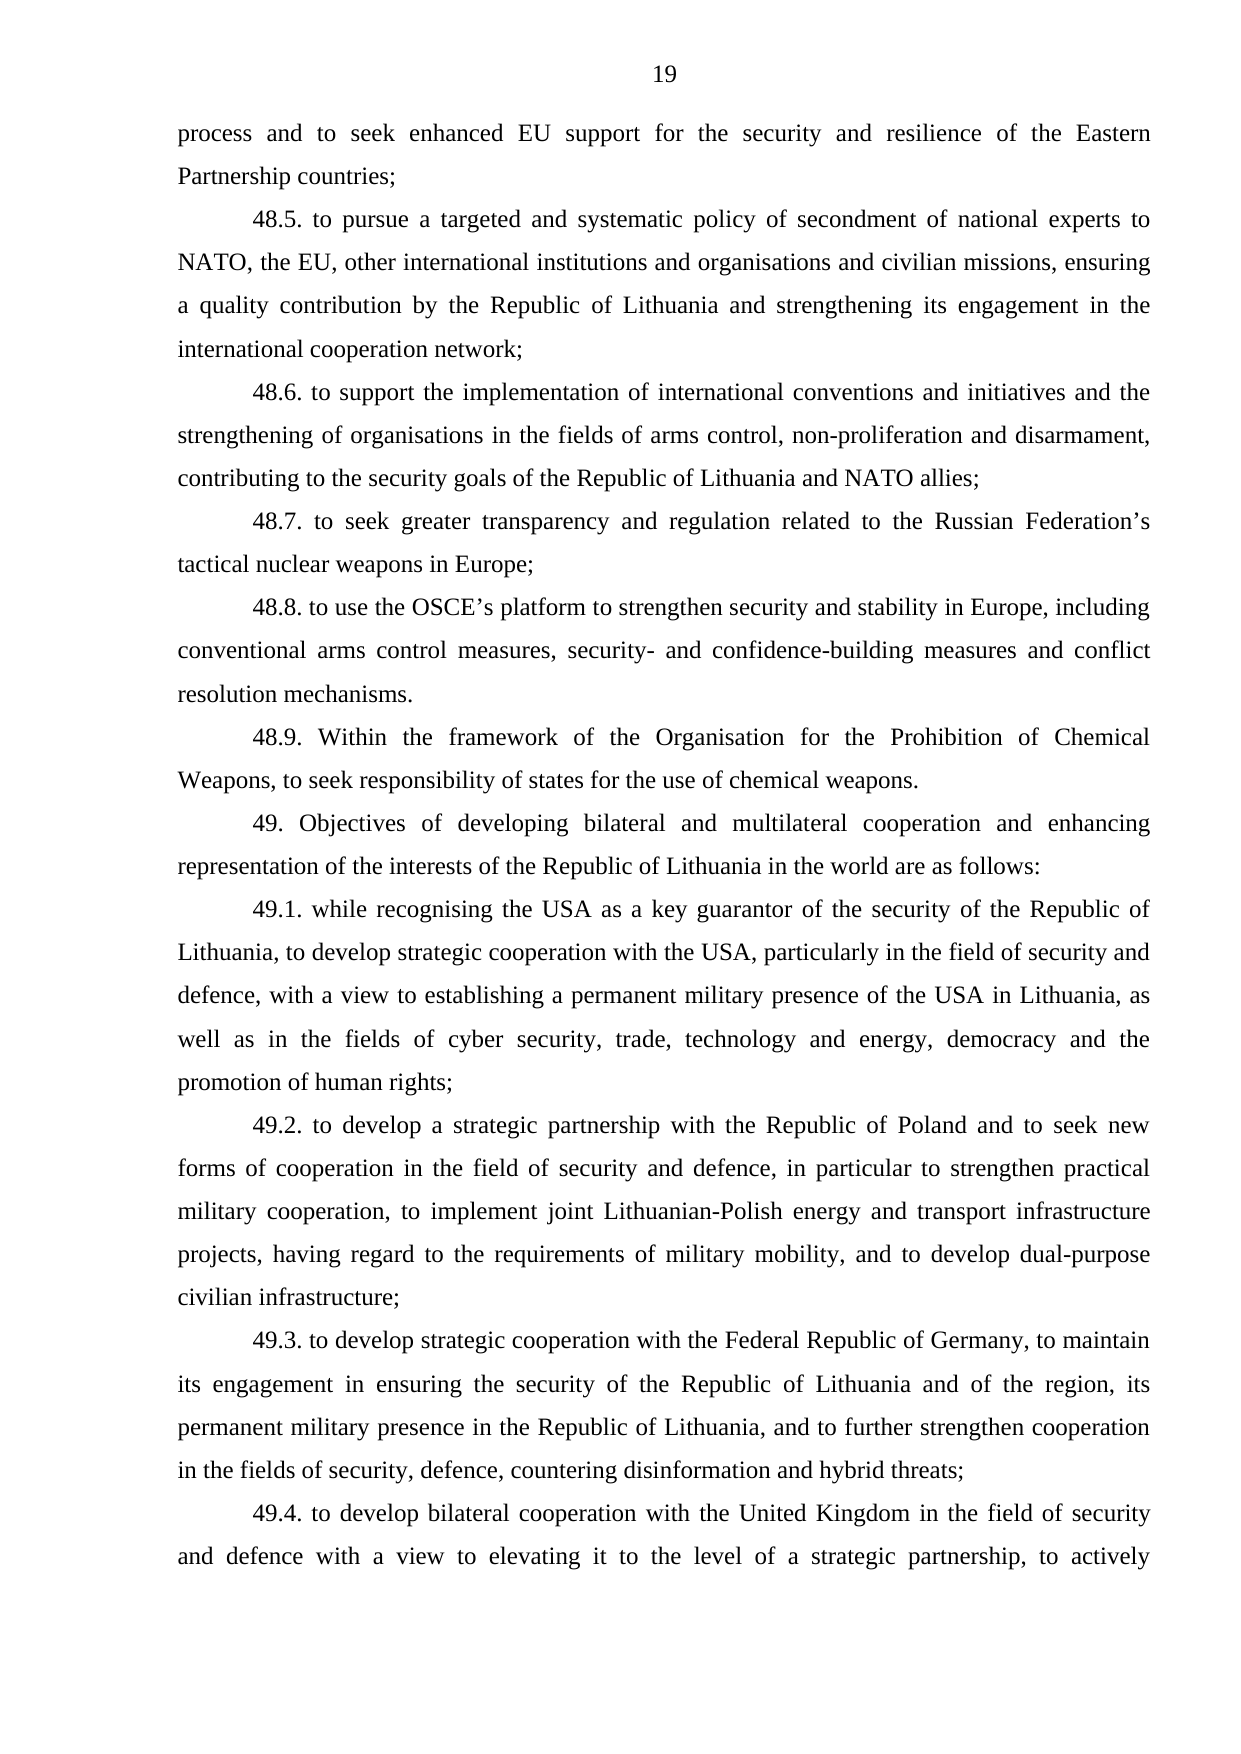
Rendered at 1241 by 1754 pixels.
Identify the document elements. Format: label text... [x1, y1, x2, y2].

text 49.2. to develop a strategic partnership with the Republic of Poland and to seek new forms of cooperation in the field of security and defence, in particular to strengthen practical military cooperation, to implement joint Lithuanian-Polish energy and transport infrastructure projects, having regard to the requirements of military mobility, and to develop dual-purpose civilian infrastructure; [177, 1110, 1152, 1311]
text 49. Objectives of developing bilateral and multilateral cooperation and enhancing representation of the interests of the Republic of Lithuania in the world are as follows: [177, 808, 1152, 880]
text 49.1. while recognising the USA as a key guarantor of the security of the Republic of Lithuania, to develop strategic cooperation with the USA, particularly in the field of security and defence, with a view to establishing a permanent military presence of the USA in Lithuania, as well as in the fields of cyber security, trade, technology and energy, democracy and the promotion of human rights; [177, 894, 1152, 1096]
text 48.9. Within the framework of the Organisation for the Prohibition of Chemical Weapons, to seek responsibility of states for the use of chemical weapons. [177, 722, 1152, 794]
text 48.8. to use the OSCE’s platform to strengthen security and stability in Europe, including conventional arms control measures, security- and confidence-building measures and conflict resolution mechanisms. [177, 592, 1152, 707]
text 48.5. to pursue a targeted and systematic policy of secondment of national experts to NATO, the EU, other international institutions and organisations and civilian missions, ensuring a quality contribution by the Republic of Lithuania and strengthening its engagement in the international cooperation network; [177, 204, 1152, 362]
text 49.3. to develop strategic cooperation with the Federal Republic of Germany, to maintain its engagement in ensuring the security of the Republic of Lithuania and of the region, its permanent military presence in the Republic of Lithuania, and to further strengthen cooperation in the fields of security, defence, countering disinformation and hybrid threats; [177, 1326, 1152, 1484]
text process and to seek enhanced EU support for the security and resilience of the Eastern Partnership countries; [177, 118, 1152, 190]
text 49.4. to develop bilateral cooperation with the United Kingdom in the field of security and defence with a view to elevating it to the level of a strategic partnership, to actively [177, 1498, 1152, 1570]
text 48.6. to support the implementation of international conventions and initiatives and the strengthening of organisations in the fields of arms control, non-proliferation and disarmament, contributing to the security goals of the Republic of Lithuania and NATO allies; [177, 377, 1152, 492]
text 48.7. to seek greater transparency and regulation related to the Russian Federation’s tactical nuclear weapons in Europe; [177, 506, 1152, 578]
